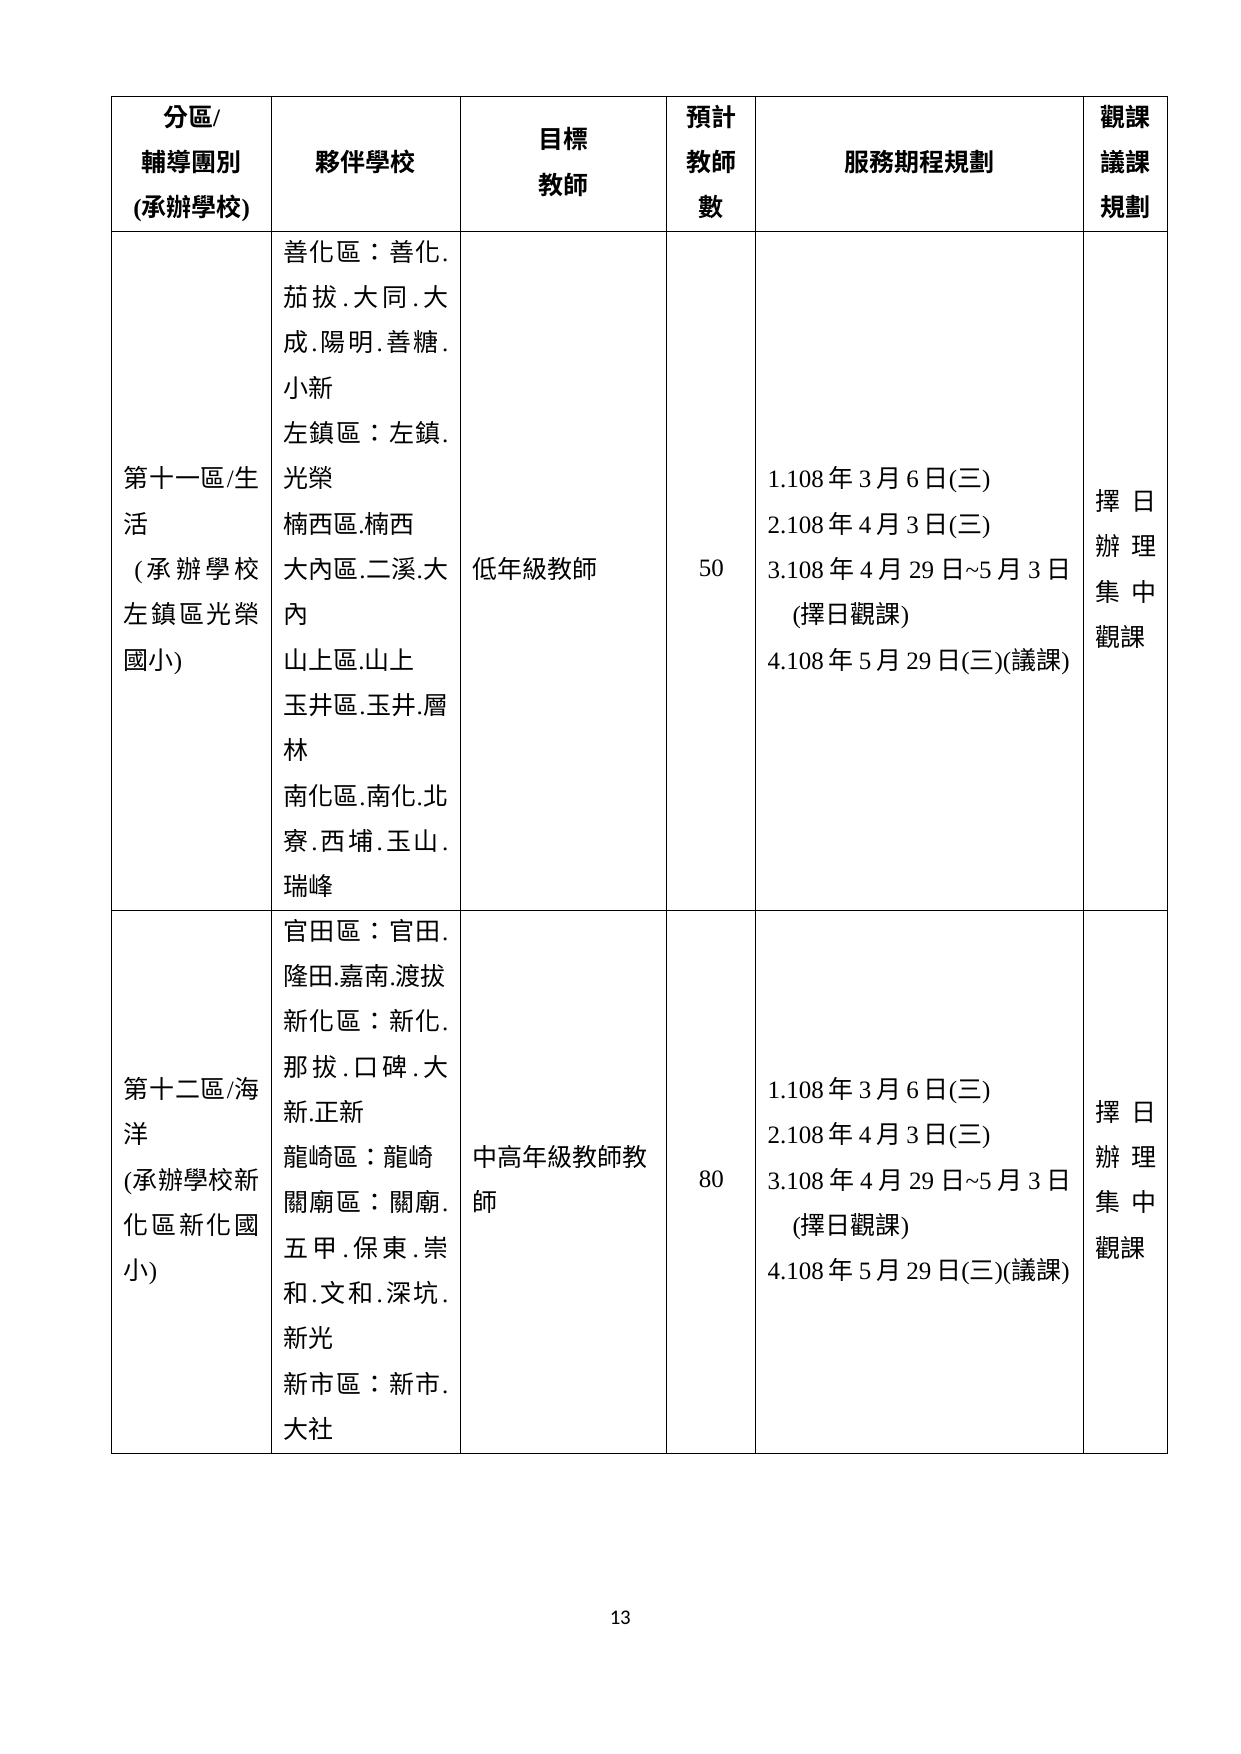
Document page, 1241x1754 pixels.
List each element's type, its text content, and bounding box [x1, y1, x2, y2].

table_cell 第十二區/海洋 (承辦學校新化區新化國小) [112, 911, 271, 1453]
table_header 觀課議課規劃 [1084, 97, 1167, 231]
table_cell 1.108年3月6日(三) 2.108年4月3日(三) 3.108年4月29日~5月3日(擇日觀課) 4.108年5月29日(三)(議課) [756, 911, 1083, 1453]
table_cell 50 [667, 232, 755, 910]
table_cell 低年級教師 [461, 232, 666, 910]
table_header 預計教師數 [667, 97, 755, 231]
table_cell 80 [667, 911, 755, 1453]
table_cell 中高年級教師教師 [461, 911, 666, 1453]
table_cell 擇日辦理集中觀課 [1084, 911, 1167, 1453]
table_cell 善化區：善化.茄拔.大同.大成.陽明.善糖.小新 左鎮區：左鎮.光榮 楠西區.楠西 大內區.二溪.大內 山上區.山上 玉井區.玉井.層林 南化區.南化.北寮.西埔.玉山.瑞峰 [272, 232, 460, 910]
table_header 分區/ 輔導團別 (承辦學校) [112, 97, 271, 231]
table_header 目標 教師 [461, 97, 666, 231]
table_header 夥伴學校 [272, 97, 460, 231]
table_cell 官田區：官田.隆田.嘉南.渡拔 新化區：新化.那拔.口碑.大新.正新 龍崎區：龍崎 關廟區：關廟.五甲.保東.崇和.文和.深坑.新光 新市區：新市.大社 [272, 911, 460, 1453]
table_cell 擇日辦理集中觀課 [1084, 232, 1167, 910]
table_cell 1.108年3月6日(三) 2.108年4月3日(三) 3.108年4月29日~5月3日(擇日觀課) 4.108年5月29日(三)(議課) [756, 232, 1083, 910]
table_header 服務期程規劃 [756, 97, 1083, 231]
table_cell 第十一區/生活 (承辦學校左鎮區光榮國小) [112, 232, 271, 910]
